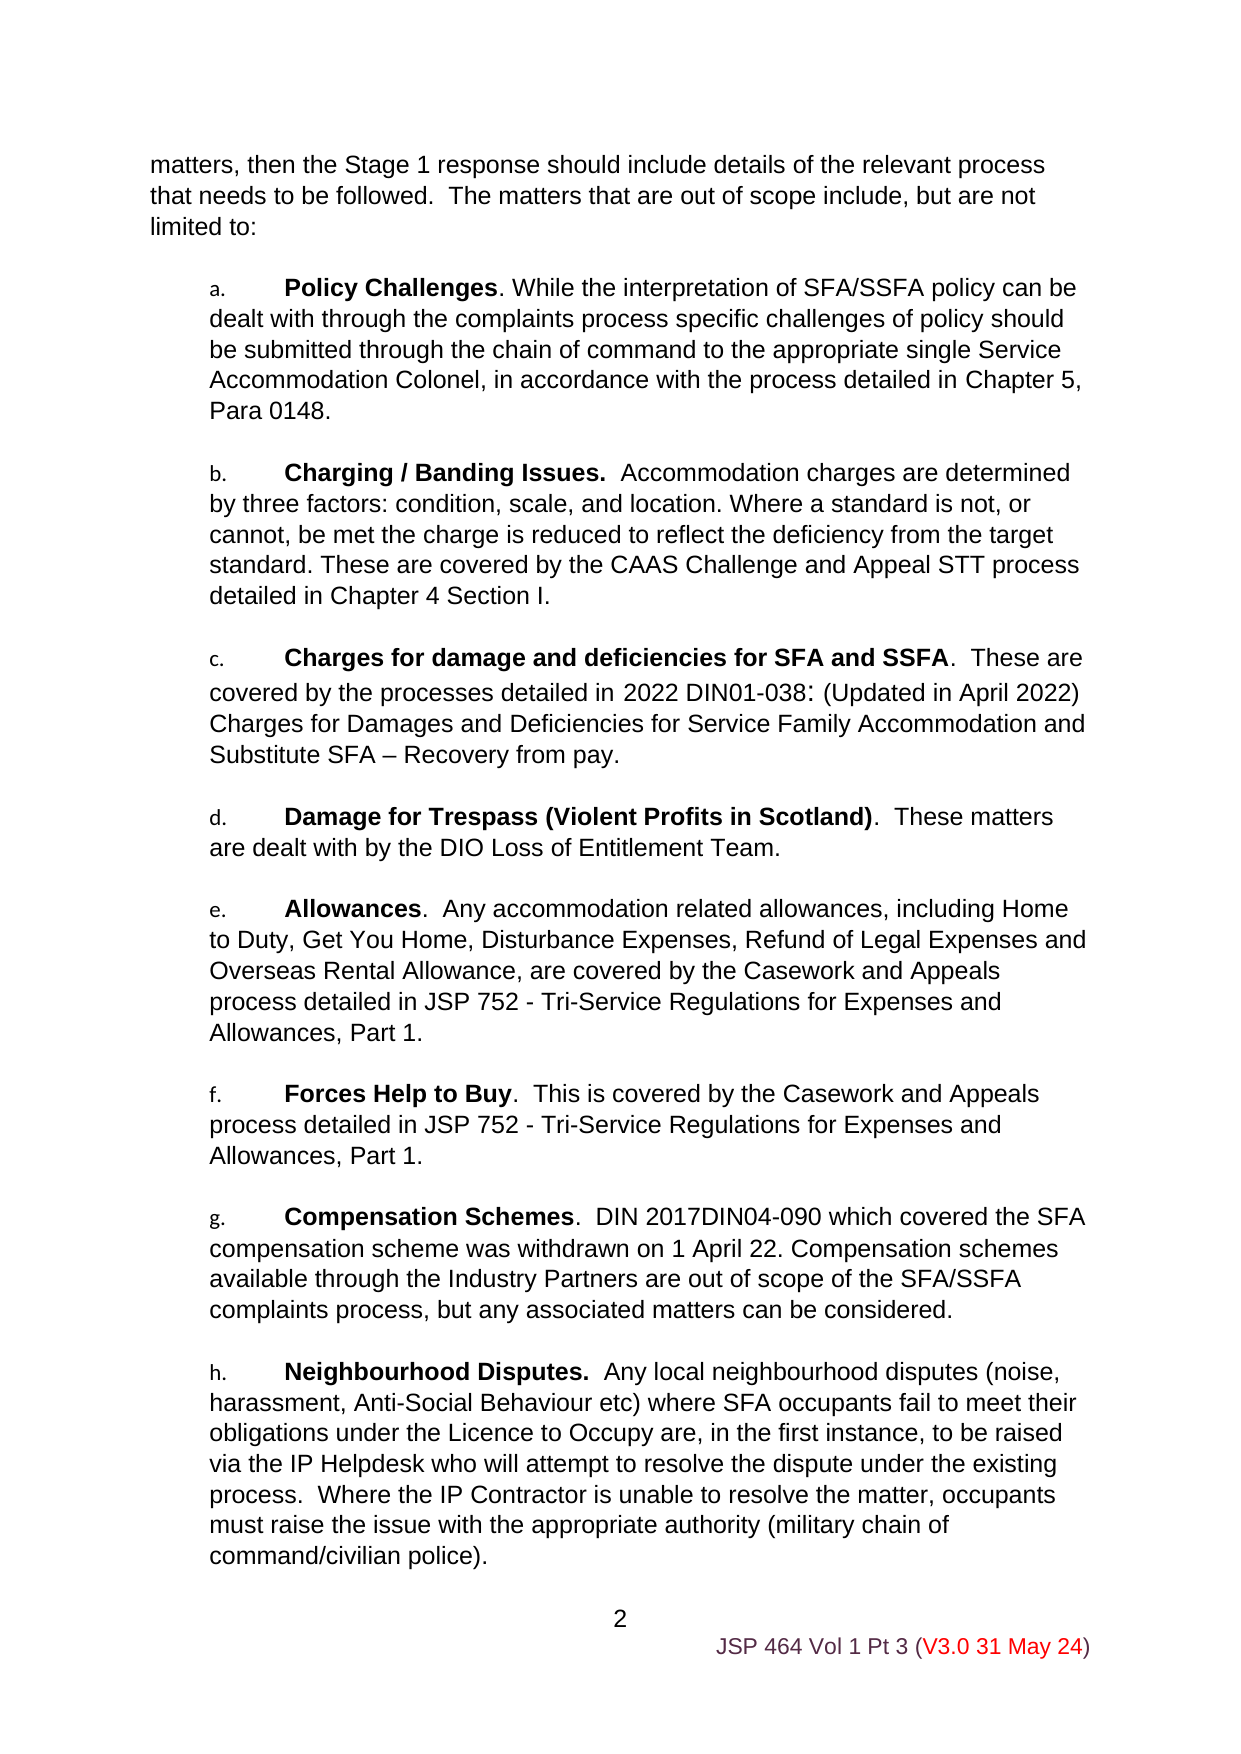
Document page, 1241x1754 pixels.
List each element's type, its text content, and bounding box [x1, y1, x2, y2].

list Neighbourhood Disputes. Any local neighbourhood disputes (noise, harassment, Anti-Social Behaviour etc) where SFA occupants fail to meet their obligations under the Licence to Occupy are, in the first instance, to be raised via the IP Helpdesk who will attempt to resolve the dispute under the existing process. Where the IP Contractor is unable to resolve the matter, occupants must raise the issue with the appropriate authority (military chain of command/civilian police). [209, 1356, 1090, 1570]
list Compensation Schemes. DIN 2017DIN04-090 which covered the SFA compensation scheme was withdrawn on 1 April 22. Compensation schemes available through the Industry Partners are out of scope of the SFA/SSFA complaints process, but any associated matters can be considered. [209, 1202, 1090, 1324]
list Charges for damage and deficiencies for SFA and SSFA. These are covered by the processes detailed in 2022 DIN01-038: (Updated in April 2022) Charges for Damages and Deficiencies for Service Family Accommodation and Substitute SFA – Recovery from pay. [209, 642, 1090, 769]
list Damage for Trespass (Violent Profits in Scotland). These matters are dealt with by the DIO Loss of Entitlement Team. [209, 802, 1090, 862]
list matters, then the Stage 1 response should include details of the relevant process that needs to be followed. The matters that are out of scope include, but are not limited to: [150, 150, 1090, 240]
list Forces Help to Buy. This is covered by the Casework and Appeals process detailed in JSP 752 - Tri-Service Regulations for Expenses and Allowances, Part 1. [209, 1079, 1090, 1170]
list Charging / Banding Issues. Accommodation charges are determined by three factors: condition, scale, and location. Where a standard is not, or cannot, be met the charge is reduced to reflect the deficiency from the target standard. These are covered by the CAAS Challenge and Appeal STT process detailed in Chapter 4 Section I. [209, 458, 1090, 610]
list Allowances. Any accommodation related allowances, including Home to Duty, Get You Home, Disturbance Expenses, Refund of Legal Expenses and Overseas Rental Allowance, are covered by the Casework and Appeals process detailed in JSP 752 - Tri-Service Regulations for Expenses and Allowances, Part 1. [209, 894, 1090, 1046]
list Policy Challenges. While the interpretation of SFA/SSFA policy can be dealt with through the complaints process specific challenges of policy should be submitted through the chain of command to the appropriate single Service Accommodation Colonel, in accordance with the process detailed in Chapter 5, Para 0148. [209, 273, 1090, 425]
